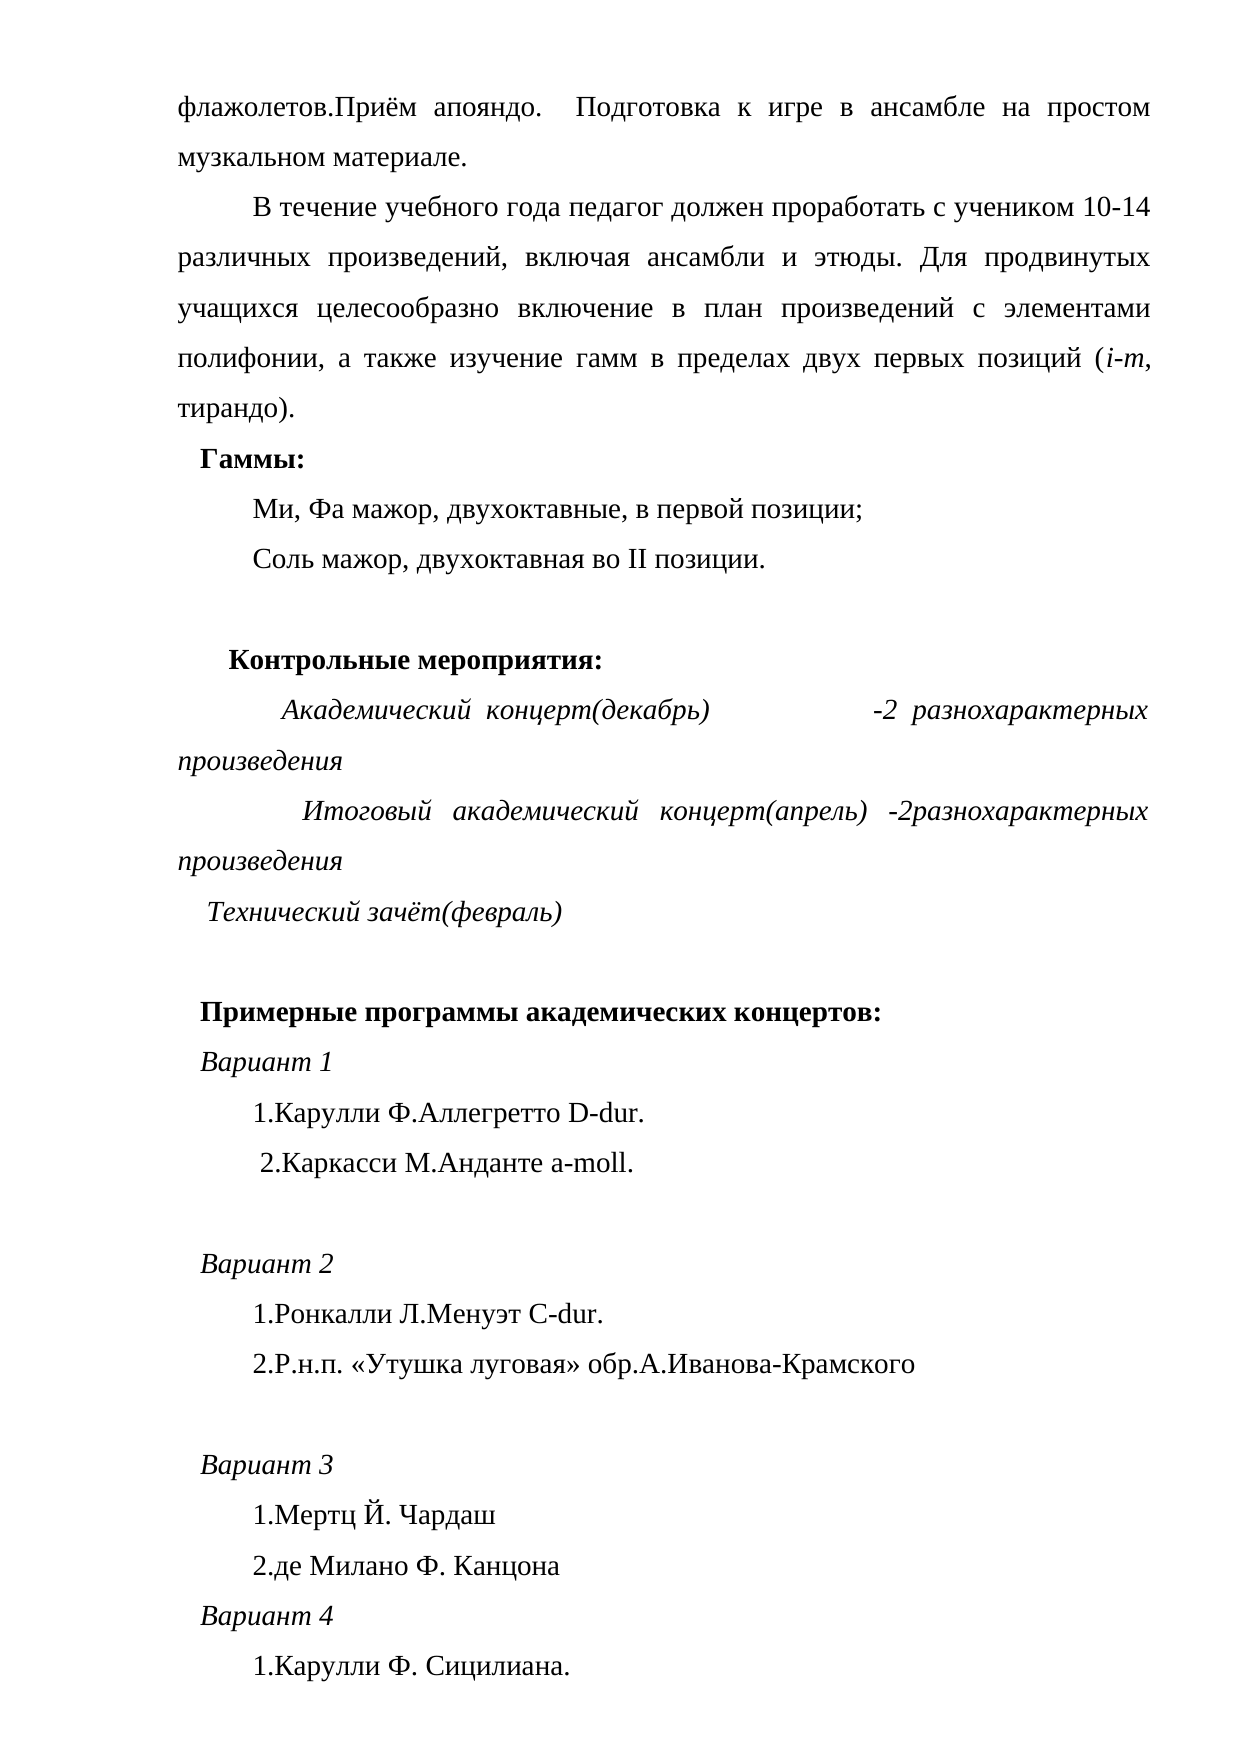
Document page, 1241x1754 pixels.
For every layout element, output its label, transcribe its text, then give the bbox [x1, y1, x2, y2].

text 2.Каркасси М.Анданте a-moll. [177, 1145, 1152, 1179]
text Академический концерт(декабрь) -2 разнохарактерных произведения [177, 692, 1152, 776]
text В течение учебного года педагог должен проработать с учеником 10-14 различных произведений, включая ансамбли и этюды. Для продвинутых учащихся целесообразно включение в план произведений с элементами полифонии, а также изучение гамм в пределах двух первых позиций (i-m, тирандо). [177, 189, 1152, 424]
text 1.Карулли Ф.Аллегретто D-dur. [177, 1095, 1152, 1128]
text 1.Мертц Й. Чардаш [177, 1497, 1152, 1531]
text Ми, Фа мажор, двухоктавные, в первой позиции; [177, 491, 1152, 525]
text Соль мажор, двухоктавная во II позиции. [177, 541, 1152, 575]
text 1.Карулли Ф. Сицилиана. [177, 1648, 1152, 1682]
text флажолетов.Приём апояндо. Подготовка к игре в ансамбле на простом музкальном материале. [177, 89, 1152, 172]
text Итоговый академический концерт(апрель) -2разнохарактерных произведения [177, 793, 1152, 877]
text 2.де Милано Ф. Канцона [177, 1548, 1152, 1581]
text Контрольные мероприятия: [177, 642, 1152, 676]
text Вариант 2 [148, 1246, 1152, 1279]
text 2.Р.н.п. «Утушка луговая» обр.А.Иванова-Крамского [177, 1346, 1152, 1380]
text Технический зачёт(февраль) [177, 894, 1152, 927]
text 1.Ронкалли Л.Менуэт C-dur. [177, 1296, 1152, 1330]
subtitle Примерные программы академических концертов: [148, 994, 1152, 1028]
subtitle Гаммы: [148, 441, 1152, 474]
text Вариант 4 [148, 1598, 1152, 1632]
text Вариант 3 [148, 1447, 1152, 1481]
text Вариант 1 [148, 1044, 1152, 1078]
